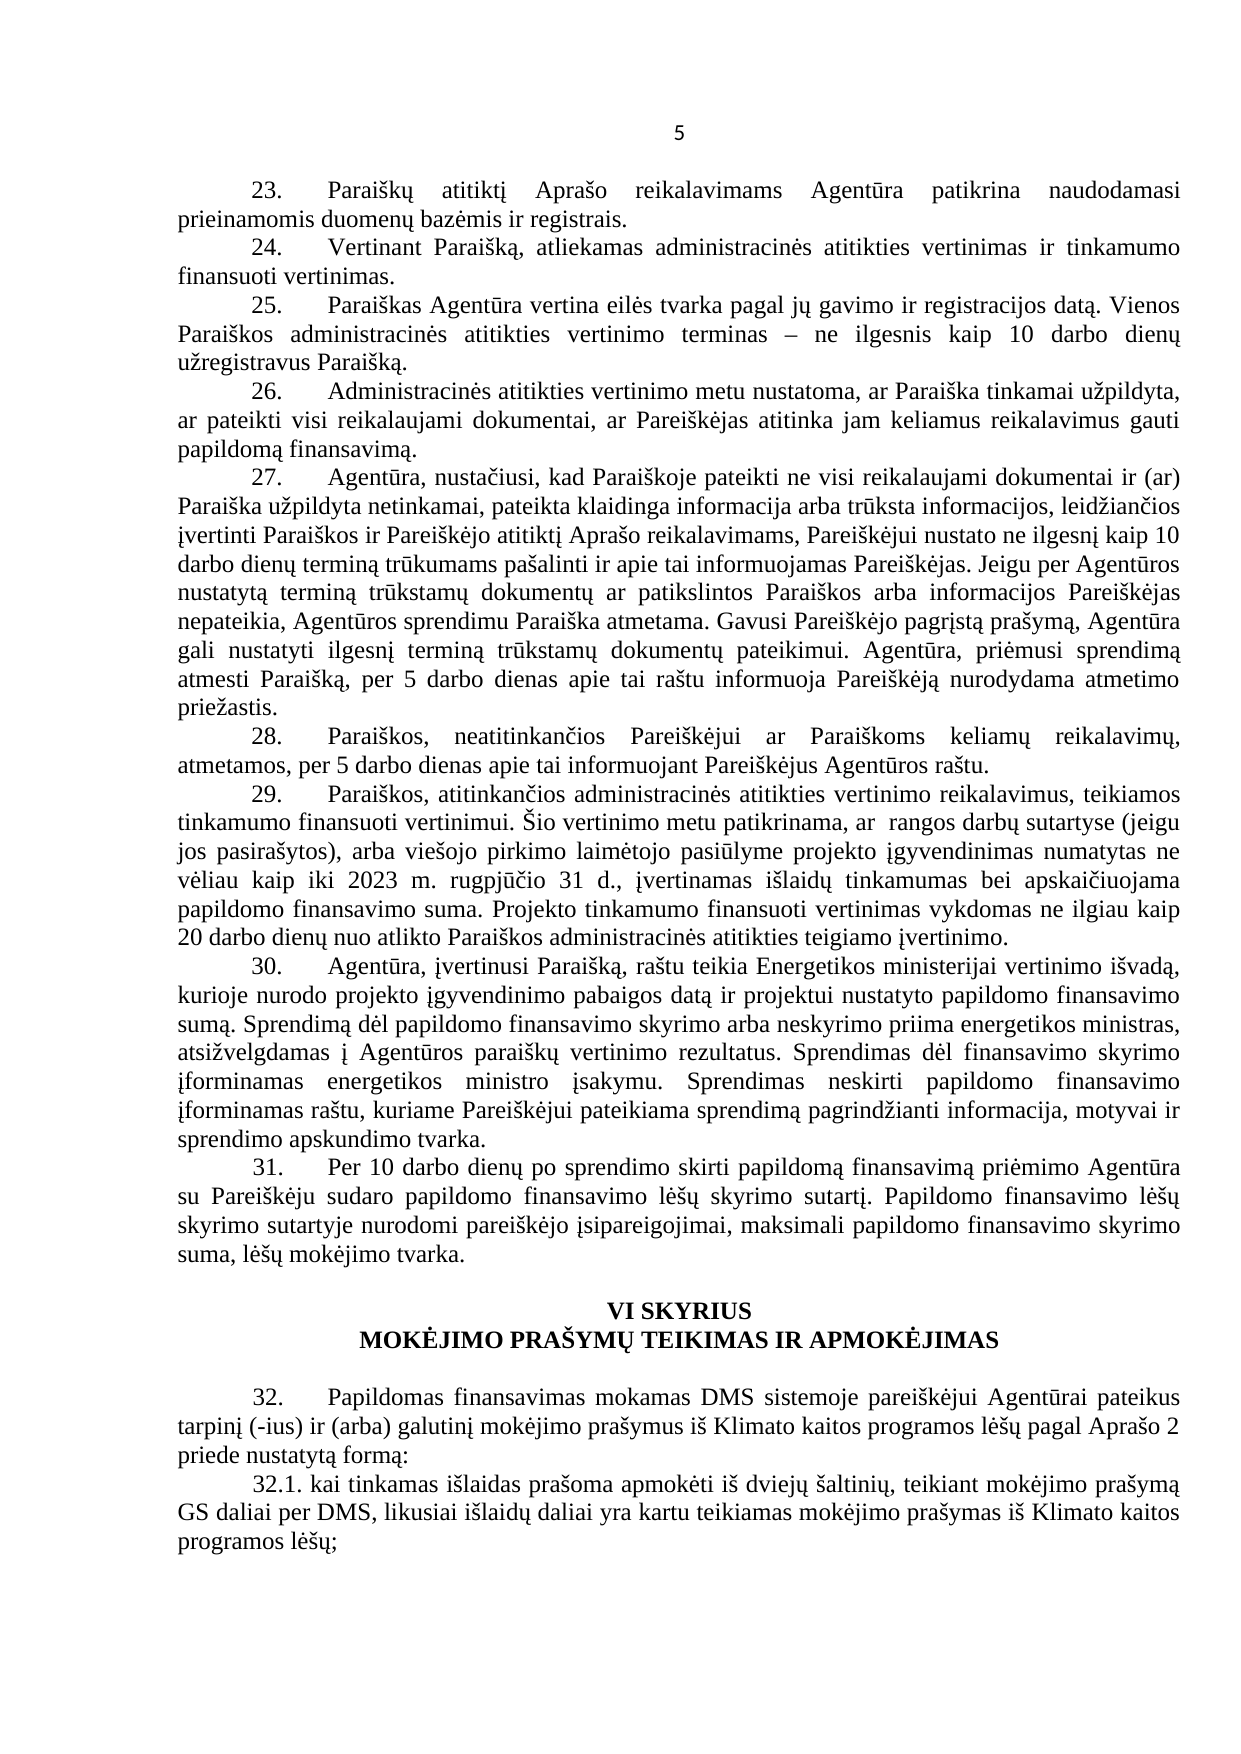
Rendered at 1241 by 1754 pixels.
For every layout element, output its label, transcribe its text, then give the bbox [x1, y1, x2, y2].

text 26. Administracinės atitikties vertinimo metu nustatoma, ar Paraiška tinkamai užpildyta, ar pateikti visi reikalaujami dokumentai, ar Pareiškėjas atitinka jam keliamus reikalavimus gauti papildomą finansavimą. [177, 376, 1181, 462]
text VI SKYRIUS [177, 1296, 1181, 1325]
text 31. Per 10 darbo dienų po sprendimo skirti papildomą finansavimą priėmimo Agentūra su Pareiškėju sudaro papildomo finansavimo lėšų skyrimo sutartį. Papildomo finansavimo lėšų skyrimo sutartyje nurodomi pareiškėjo įsipareigojimai, maksimali papildomo finansavimo skyrimo suma, lėšų mokėjimo tvarka. [177, 1152, 1181, 1267]
text 25. Paraiškas Agentūra vertina eilės tvarka pagal jų gavimo ir registracijos datą. Vienos Paraiškos administracinės atitikties vertinimo terminas – ne ilgesnis kaip 10 darbo dienų užregistravus Paraišką. [177, 290, 1181, 376]
text 29. Paraiškos, atitinkančios administracinės atitikties vertinimo reikalavimus, teikiamos tinkamumo finansuoti vertinimui. Šio vertinimo metu patikrinama, ar rangos darbų sutartyse (jeigu jos pasirašytos), arba viešojo pirkimo laimėtojo pasiūlyme projekto įgyvendinimas numatytas ne vėliau kaip iki 2023 m. rugpjūčio 31 d., įvertinamas išlaidų tinkamumas bei apskaičiuojama papildomo finansavimo suma. Projekto tinkamumo finansuoti vertinimas vykdomas ne ilgiau kaip 20 darbo dienų nuo atlikto Paraiškos administracinės atitikties teigiamo įvertinimo. [177, 779, 1181, 951]
text MOKĖJIMO PRAŠYMŲ TEIKIMAS IR APMOKĖJIMAS [177, 1325, 1181, 1354]
text 23. Paraiškų atitiktį Aprašo reikalavimams Agentūra patikrina naudodamasi prieinamomis duomenų bazėmis ir registrais. [177, 175, 1181, 232]
text 24. Vertinant Paraišką, atliekamas administracinės atitikties vertinimas ir tinkamumo finansuoti vertinimas. [177, 232, 1181, 290]
text 30. Agentūra, įvertinusi Paraišką, raštu teikia Energetikos ministerijai vertinimo išvadą, kurioje nurodo projekto įgyvendinimo pabaigos datą ir projektui nustatyto papildomo finansavimo sumą. Sprendimą dėl papildomo finansavimo skyrimo arba neskyrimo priima energetikos ministras, atsižvelgdamas į Agentūros paraiškų vertinimo rezultatus. Sprendimas dėl finansavimo skyrimo įforminamas energetikos ministro įsakymu. Sprendimas neskirti papildomo finansavimo įforminamas raštu, kuriame Pareiškėjui pateikiama sprendimą pagrindžianti informacija, motyvai ir sprendimo apskundimo tvarka. [177, 951, 1181, 1152]
text 32.1. kai tinkamas išlaidas prašoma apmokėti iš dviejų šaltinių, teikiant mokėjimo prašymą GS daliai per DMS, likusiai išlaidų daliai yra kartu teikiamas mokėjimo prašymas iš Klimato kaitos programos lėšų; [177, 1469, 1181, 1555]
text 28. Paraiškos, neatitinkančios Pareiškėjui ar Paraiškoms keliamų reikalavimų, atmetamos, per 5 darbo dienas apie tai informuojant Pareiškėjus Agentūros raštu. [177, 721, 1181, 779]
text 27. Agentūra, nustačiusi, kad Paraiškoje pateikti ne visi reikalaujami dokumentai ir (ar) Paraiška užpildyta netinkamai, pateikta klaidinga informacija arba trūksta informacijos, leidžiančios įvertinti Paraiškos ir Pareiškėjo atitiktį Aprašo reikalavimams, Pareiškėjui nustato ne ilgesnį kaip 10 darbo dienų terminą trūkumams pašalinti ir apie tai informuojamas Pareiškėjas. Jeigu per Agentūros nustatytą terminą trūkstamų dokumentų ar patikslintos Paraiškos arba informacijos Pareiškėjas nepateikia, Agentūros sprendimu Paraiška atmetama. Gavusi Pareiškėjo pagrįstą prašymą, Agentūra gali nustatyti ilgesnį terminą trūkstamų dokumentų pateikimui. Agentūra, priėmusi sprendimą atmesti Paraišką, per 5 darbo dienas apie tai raštu informuoja Pareiškėją nurodydama atmetimo priežastis. [177, 462, 1181, 721]
text 32. Papildomas finansavimas mokamas DMS sistemoje pareiškėjui Agentūrai pateikus tarpinį (-ius) ir (arba) galutinį mokėjimo prašymus iš Klimato kaitos programos lėšų pagal Aprašo 2 priede nustatytą formą: [177, 1382, 1181, 1469]
